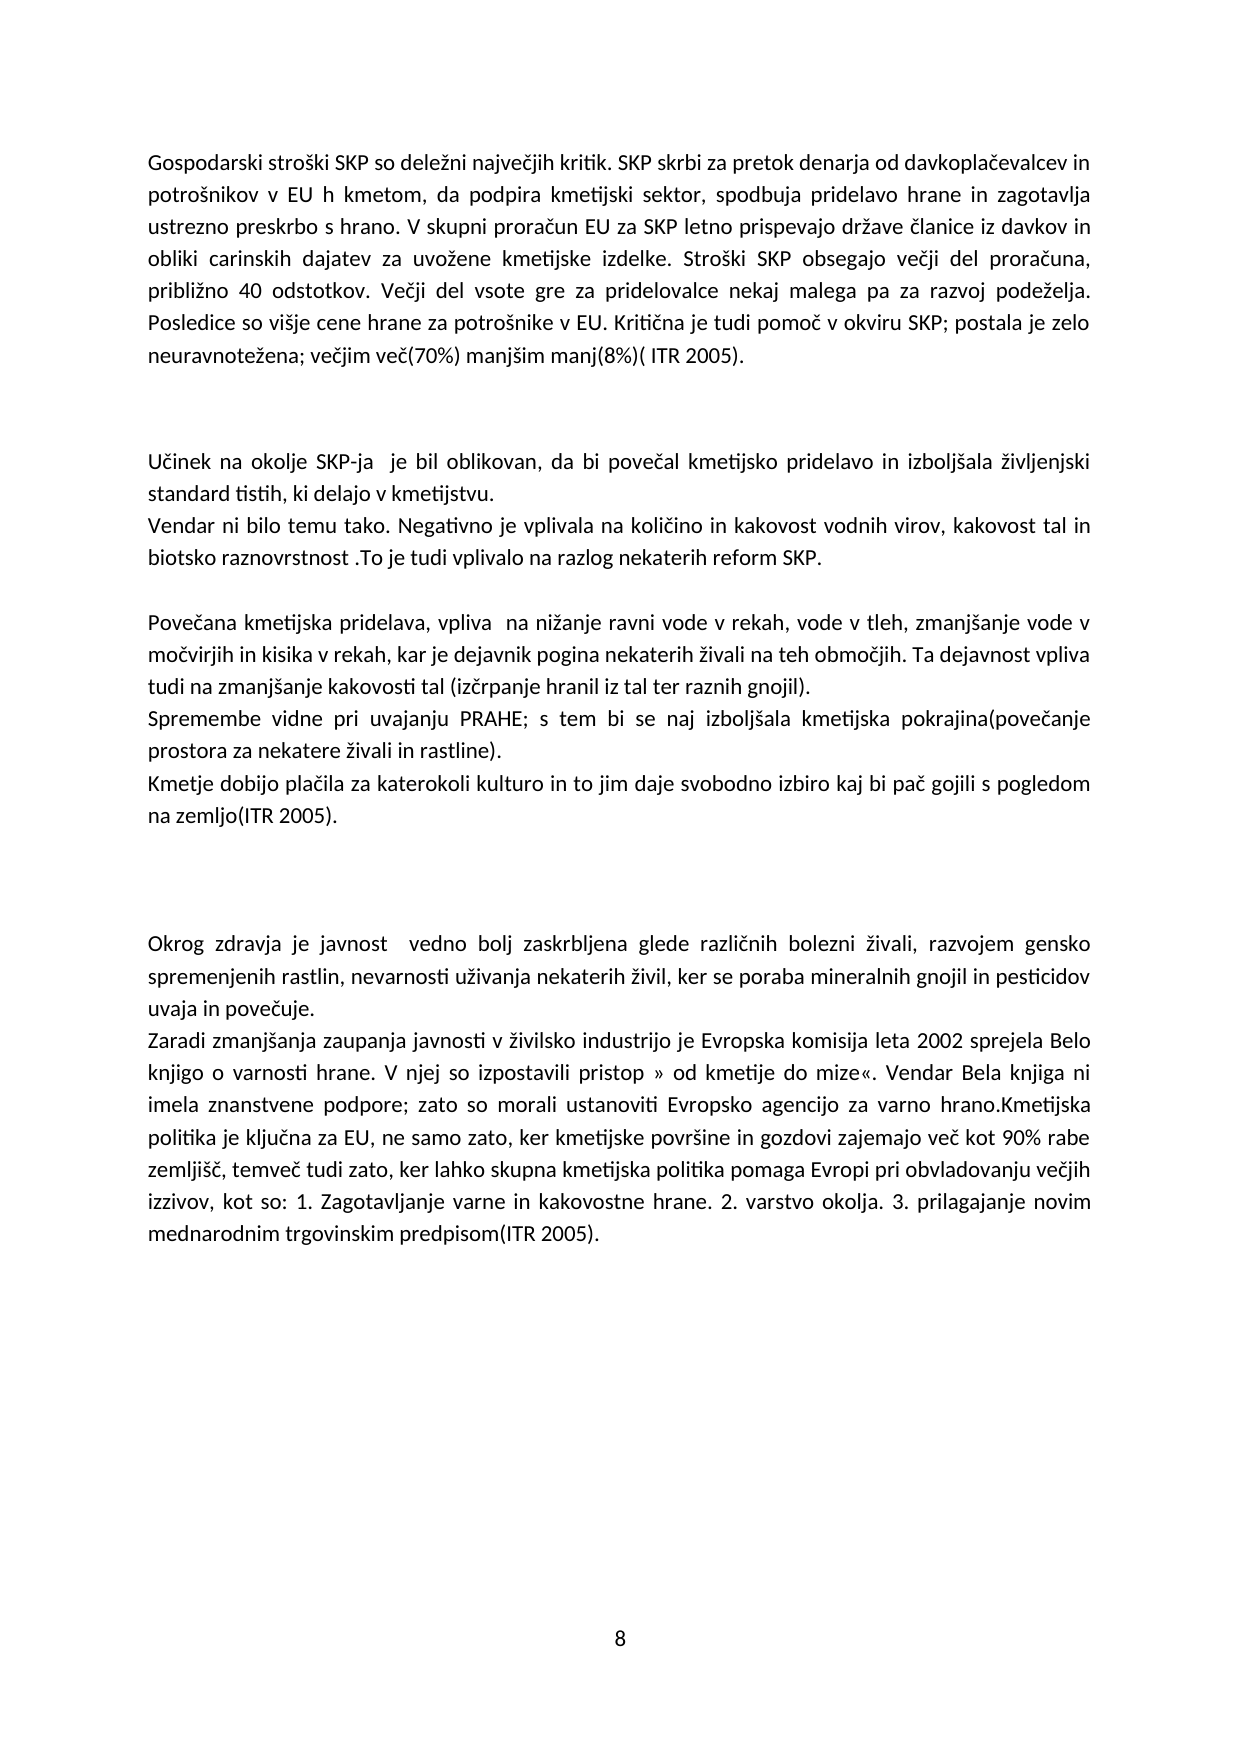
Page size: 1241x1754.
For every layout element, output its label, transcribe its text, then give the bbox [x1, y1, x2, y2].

list Vendar ni bilo temu tako. Negativno je vplivala na količino in kakovost vodnih virov, kakovost tal in biotsko raznovrstnost .To je tudi vplivalo na razlog nekaterih reform SKP. [148, 511, 1093, 571]
list Okrog zdravja je javnost vedno bolj zaskrbljena glede različnih bolezni živali, razvojem gensko spremenjenih rastlin, nevarnosti uživanja nekaterih živil, ker se poraba mineralnih gnojil in pesticidov uvaja in povečuje. [148, 929, 1093, 1022]
list Kmetje dobijo plačila za katerokoli kulturo in to jim daje svobodno izbiro kaj bi pač gojili s pogledom na zemljo(ITR 2005). [148, 769, 1093, 829]
list Povečana kmetijska pridelava, vpliva na nižanje ravni vode v rekah, vode v tleh, zmanjšanje vode v močvirjih in kisika v rekah, kar je dejavnik pogina nekaterih živali na teh območjih. Ta dejavnost vpliva tudi na zmanjšanje kakovosti tal (izčrpanje hranil iz tal ter raznih gnojil). [148, 608, 1093, 700]
text Gospodarski stroški SKP so deležni največjih kritik. SKP skrbi za pretok denarja od davkoplačevalcev in potrošnikov v EU h kmetom, da podpira kmetijski sektor, spodbuja pridelavo hrane in zagotavlja ustrezno preskrbo s hrano. V skupni proračun EU za SKP letno prispevajo države članice iz davkov in obliki carinskih dajatev za uvožene kmetijske izdelke. Stroški SKP obsegajo večji del proračuna, približno 40 odstotkov. Večji del vsote gre za pridelovalce nekaj malega pa za razvoj podeželja. Posledice so višje cene hrane za potrošnike v EU. Kritična je tudi pomoč v okviru SKP; postala je zelo neuravnotežena; večjim več(70%) manjšim manj(8%)( ITR 2005). [148, 148, 1093, 369]
list Spremembe vidne pri uvajanju PRAHE; s tem bi se naj izboljšala kmetijska pokrajina(povečanje prostora za nekatere živali in rastline). [148, 704, 1093, 764]
list Zaradi zmanjšanja zaupanja javnosti v živilsko industrijo je Evropska komisija leta 2002 sprejela Belo knjigo o varnosti hrane. V njej so izpostavili pristop » od kmetije do mize«. Vendar Bela knjiga ni imela znanstvene podpore; zato so morali ustanoviti Evropsko agencijo za varno hrano.Kmetijska politika je ključna za EU, ne samo zato, ker kmetijske površine in gozdovi zajemajo več kot 90% rabe zemljišč, temveč tudi zato, ker lahko skupna kmetijska politika pomaga Evropi pri obvladovanju večjih izzivov, kot so: 1. Zagotavljanje varne in kakovostne hrane. 2. varstvo okolja. 3. prilagajanje novim mednarodnim trgovinskim predpisom(ITR 2005). [148, 1026, 1093, 1247]
list Učinek na okolje SKP-ja je bil oblikovan, da bi povečal kmetijsko pridelavo in izboljšala življenjski standard tistih, ki delajo v kmetijstvu. [148, 447, 1093, 507]
